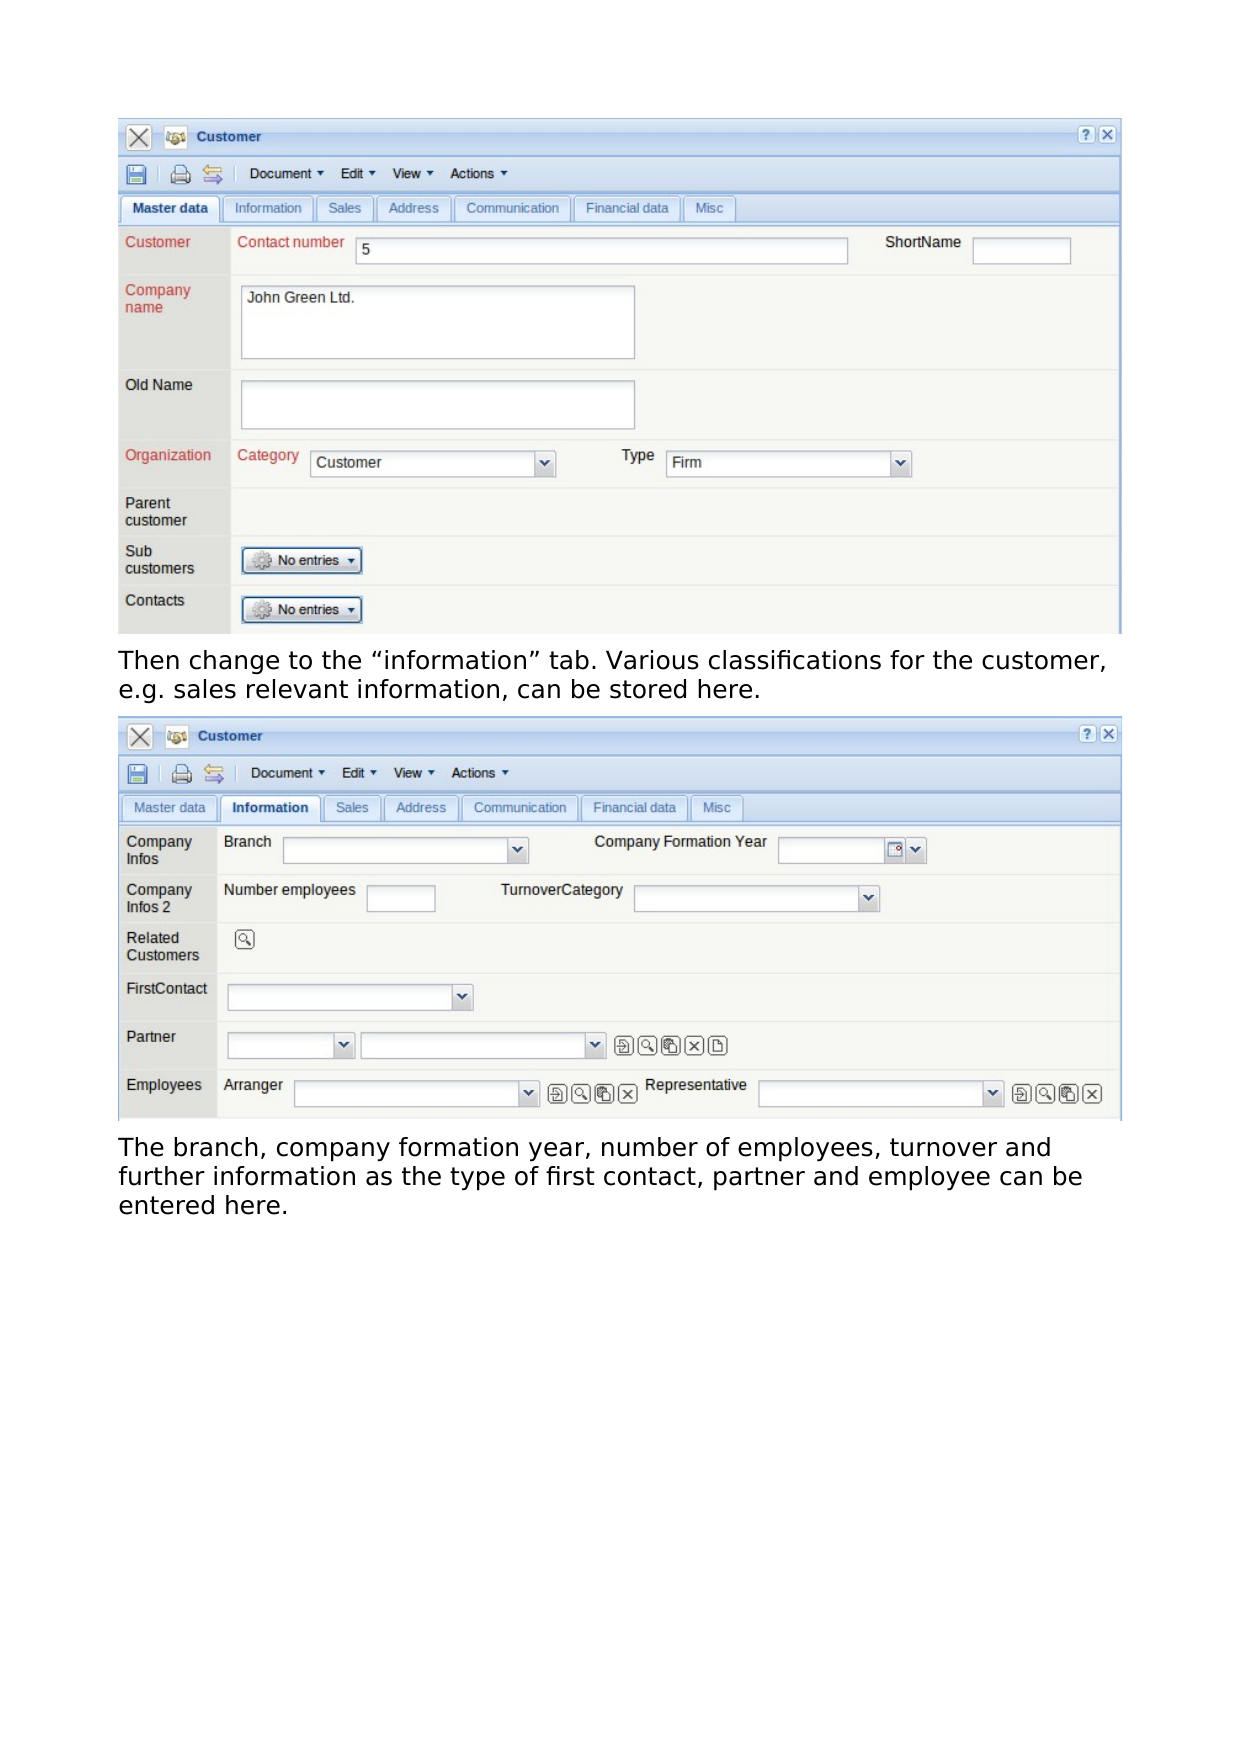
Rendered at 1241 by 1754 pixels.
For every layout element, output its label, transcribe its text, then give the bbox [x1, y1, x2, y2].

picture [118, 118, 1123, 634]
picture [118, 716, 1123, 1121]
text Then change to the “information” tab. Various classifications for the customer, e.g. sales relevant information, can be stored here. [118, 646, 1122, 704]
text The branch, company formation year, number of employees, turnover and further information as the type of first contact, partner and employee can be entered here. [118, 1133, 1122, 1220]
